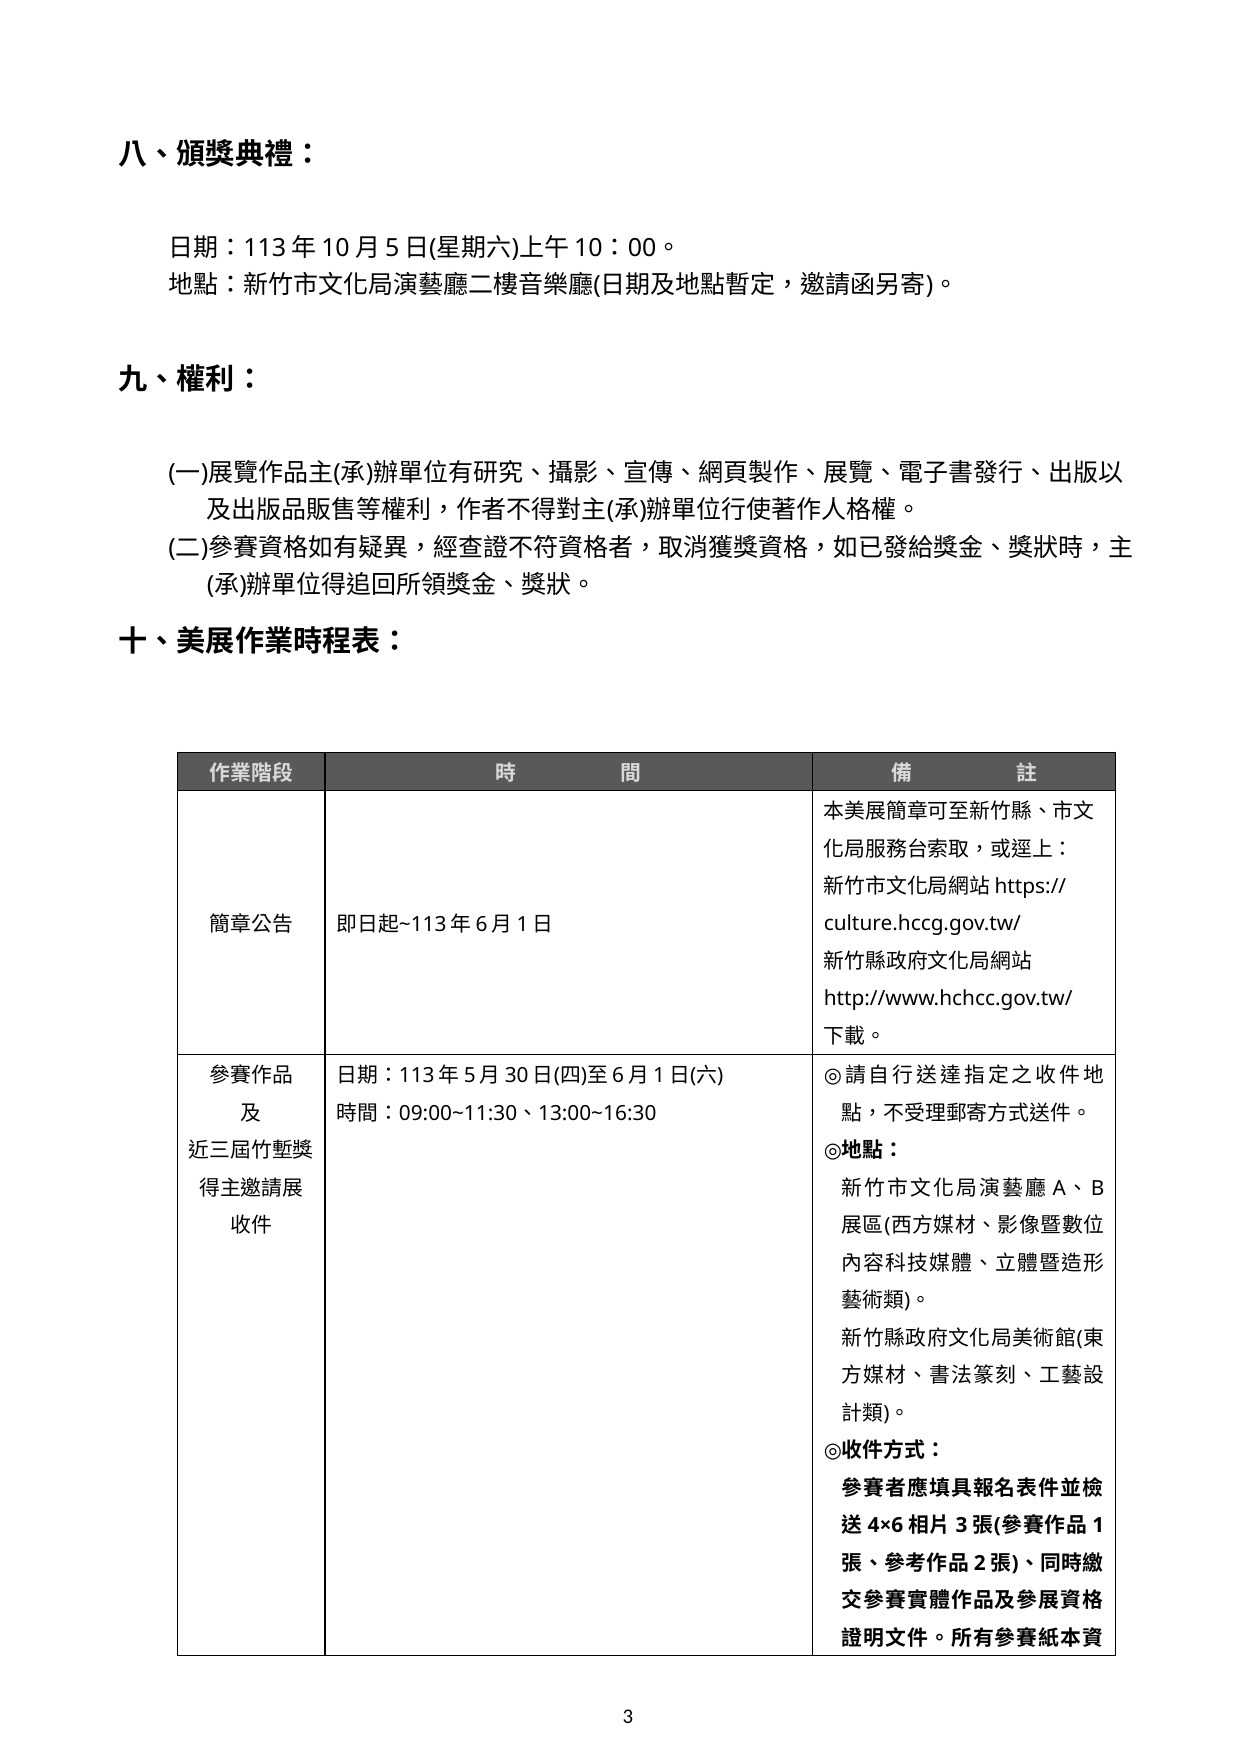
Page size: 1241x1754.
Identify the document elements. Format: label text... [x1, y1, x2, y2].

table_header 作業階段 [178, 753, 324, 790]
table_header 備 註 [813, 753, 1115, 790]
table_cell 日期：113年5月30日(四)至6月1日(六) 時間：09:00~11:30、13:00~16:30 [326, 1055, 812, 1655]
table_cell 簡章公告 [178, 791, 324, 1054]
table_cell 本美展簡章可至新竹縣、市文化局服務台索取，或逕上： 新竹市文化局網站https://culture.hccg.gov.tw/ 新竹縣政府文化局網站http://www.hchcc.gov.tw/ 下載。 [813, 791, 1115, 1054]
table_cell 即日起~113年6月1日 [326, 791, 812, 1054]
text (二)參賽資格如有疑異，經查證不符資格者，取消獲獎資格，如已發給獎金、獎狀時，主(承)辦單位得追回所領獎金、獎狀。 [118, 527, 1137, 602]
text 日期：113年10月5日(星期六)上午10：00。 [118, 227, 1137, 264]
table_cell 參賽作品 及 近三屆竹塹獎 得主邀請展 收件 [178, 1055, 324, 1655]
table_cell ◎請自行送達指定之收件地點，不受理郵寄方式送件。 ◎地點： 新竹市文化局演藝廳A、B展區(西方媒材、影像暨數位內容科技媒體、立體暨造形藝術類)。 新竹縣政府文化局美術館(東方媒材、書法篆刻、工藝設計類)。 ◎收件方式： 參賽者應填具報名表件並檢送4×6相片3張(參賽作品1張、參考作品2張)、同時繳交參賽實體作品及參展資格證明文件。所有參賽紙本資 [813, 1055, 1115, 1655]
text 九、權利： [118, 339, 1137, 414]
table_header 時 間 [326, 753, 812, 790]
text (一)展覽作品主(承)辦單位有研究、攝影、宣傳、網頁製作、展覽、電子書發行、出版以及出版品販售等權利，作者不得對主(承)辦單位行使著作人格權。 [118, 452, 1137, 527]
text 地點：新竹市文化局演藝廳二樓音樂廳(日期及地點暫定，邀請函另寄)。 [118, 264, 1137, 302]
text 八、頒獎典禮： [118, 114, 1137, 189]
text 十、美展作業時程表： [118, 602, 1137, 677]
